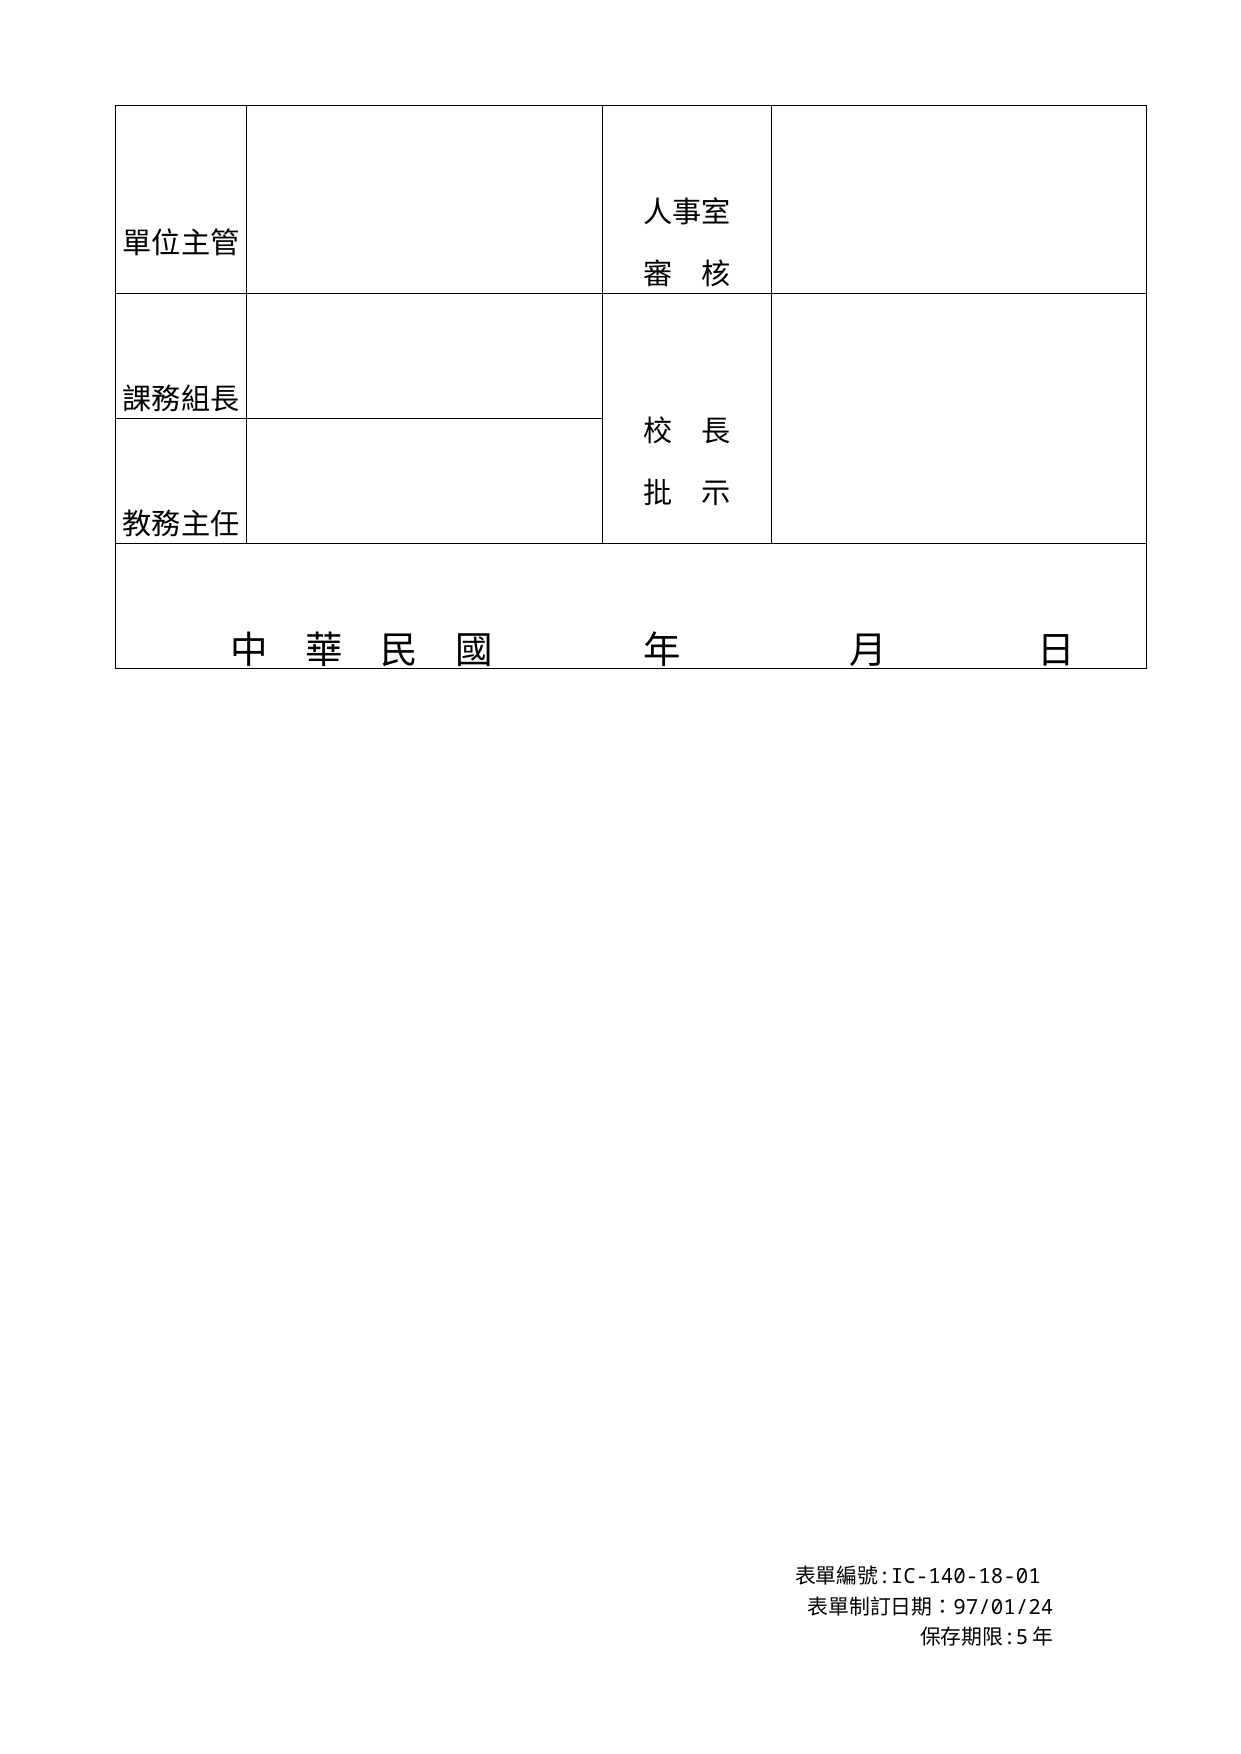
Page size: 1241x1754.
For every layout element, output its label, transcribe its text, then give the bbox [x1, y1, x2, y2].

table_cell [772, 294, 1146, 543]
table_cell 教務主任 [116, 419, 246, 543]
table_cell 校 長 批 示 [603, 294, 771, 543]
table_cell [247, 294, 602, 418]
table_cell [247, 106, 602, 293]
table_cell 人事室 審 核 [603, 106, 771, 293]
table_cell [247, 419, 602, 543]
table_cell 課務組長 [116, 294, 246, 418]
table_cell 中 華 民 國 年 月 日 [116, 544, 1146, 668]
table_cell [772, 106, 1146, 293]
table_cell 單位主管 [116, 106, 246, 293]
